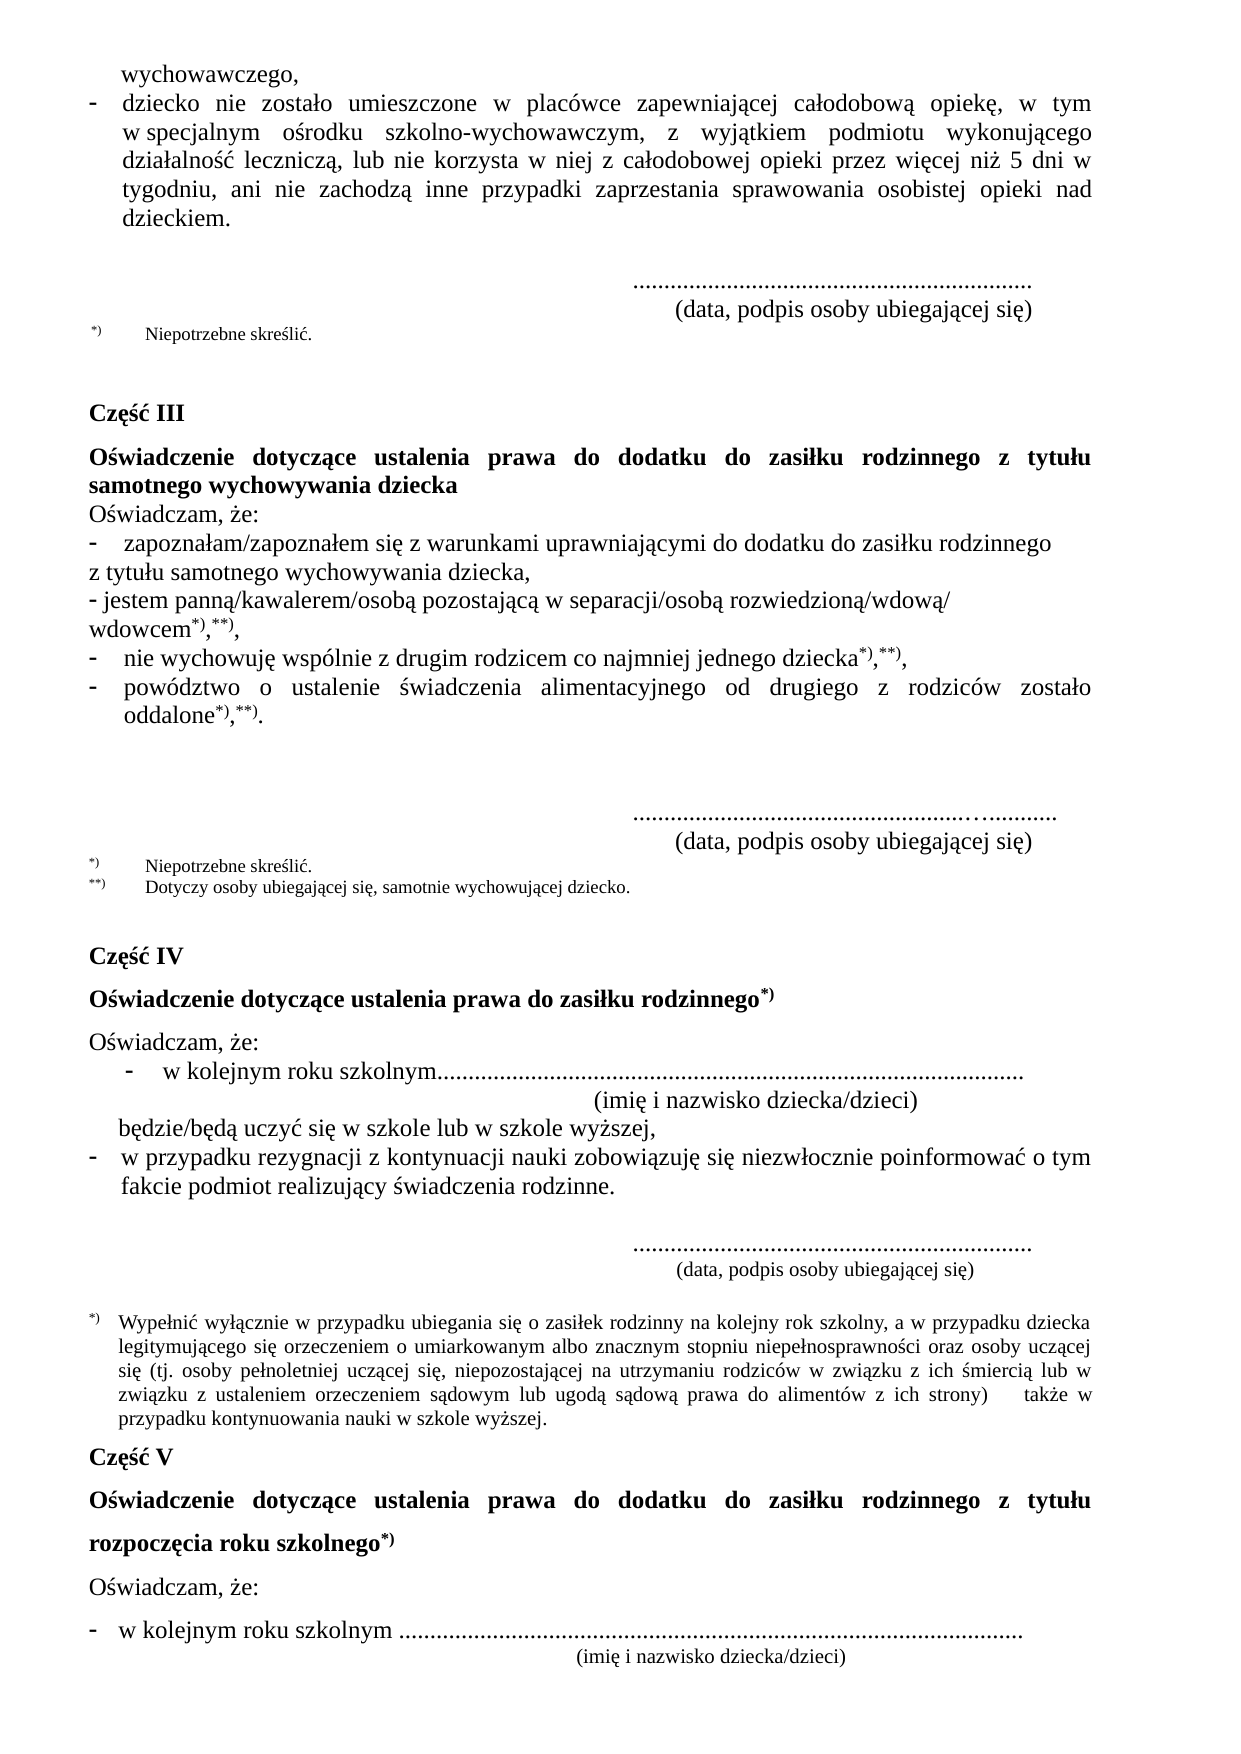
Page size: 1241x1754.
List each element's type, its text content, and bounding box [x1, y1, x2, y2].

text  jestem panną/kawalerem/osobą pozostającą w separacji/osobą rozwiedzioną/wdową/ [88, 585, 1093, 614]
text z tytułu samotnego wychowywania dziecka, [88, 557, 1093, 585]
text **) Dotyczy osoby ubiegającej się, samotnie wychowującej dziecko. [88, 876, 1093, 898]
text (imię i nazwisko dziecka/dzieci) [125, 1085, 1093, 1113]
text (data, podpis osoby ubiegającej się) [675, 826, 1093, 855]
text (data, podpis osoby ubiegającej się) [675, 294, 1093, 323]
text Oświadczenie dotyczące ustalenia prawa do dodatku do zasiłku rodzinnego z tytułu samotnego wychowywania dziecka [88, 442, 1093, 499]
text Oświadczam, że: [88, 1027, 1093, 1056]
text Oświadczenie dotyczące ustalenia prawa do dodatku do zasiłku rodzinnego z tytułu rozpoczęcia roku szkolnego*) [88, 1485, 1093, 1557]
text ................................................................ [632, 266, 1093, 294]
text  dziecko nie zostało umieszczone w placówce zapewniającej całodobową opiekę, w tym w specjalnym ośrodku szkolno-wychowawczym, z wyjątkiem podmiotu wykonującego działalność leczniczą, lub nie korzysta w niej z całodobowej opieki przez więcej niż 5 dni w tygodniu, ani nie zachodzą inne przypadki zaprzestania sprawowania osobistej opieki nad dzieckiem. [88, 88, 1093, 232]
text .....................................................…........... [632, 797, 1093, 826]
text (imię i nazwisko dziecka/dzieci) [576, 1643, 1093, 1668]
list w kolejnym roku szkolnym.............................................................................................. [125, 1056, 1093, 1085]
text Część V [88, 1442, 1093, 1471]
text *) Niepotrzebne skreślić. [91, 323, 1093, 345]
text Część IV [88, 941, 1093, 970]
text  w przypadku rezygnacji z kontynuacji nauki zobowiązuję się niezwłocznie poinformować o tym fakcie podmiot realizujący świadczenia rodzinne. [88, 1142, 1093, 1200]
text ................................................................ [632, 1228, 1093, 1257]
text *) Wypełnić wyłącznie w przypadku ubiegania się o zasiłek rodzinny na kolejny rok szkolny, a w przypadku dziecka legitymującego się orzeczeniem o umiarkowanym albo znacznym stopniu niepełnosprawności oraz osoby uczącej się (tj. osoby pełnoletniej uczącej się, niepozostającej na utrzymaniu rodziców w związku z ich śmiercią lub w związku z ustaleniem orzeczeniem sądowym lub ugodą sądową prawa do alimentów z ich strony)  także w przypadku kontynuowania nauki w szkole wyższej. [88, 1310, 1093, 1430]
text  nie wychowuję wspólnie z drugim rodzicem co najmniej jednego dziecka*),**), [88, 643, 1093, 672]
text Oświadczenie dotyczące ustalenia prawa do zasiłku rodzinnego*) [88, 984, 1093, 1013]
text  w kolejnym roku szkolnym .................................................................................................... [88, 1615, 1093, 1643]
text (data, podpis osoby ubiegającej się) [676, 1257, 1093, 1281]
text będzie/będą uczyć się w szkole lub w szkole wyższej, [118, 1113, 1093, 1142]
text  zapoznałam/zapoznałem się z warunkami uprawniającymi do dodatku do zasiłku rodzinnego [88, 528, 1093, 557]
text wychowawczego, [88, 59, 1093, 88]
text  powództwo o ustalenie świadczenia alimentacyjnego od drugiego z rodziców zostało oddalone*),**). [88, 672, 1093, 729]
text Oświadczam, że: [88, 1572, 1093, 1600]
text wdowcem*),**), [88, 614, 1093, 643]
text Oświadczam, że: [88, 499, 1093, 528]
text *) Niepotrzebne skreślić. [88, 855, 1093, 876]
text Część III [88, 398, 1093, 427]
